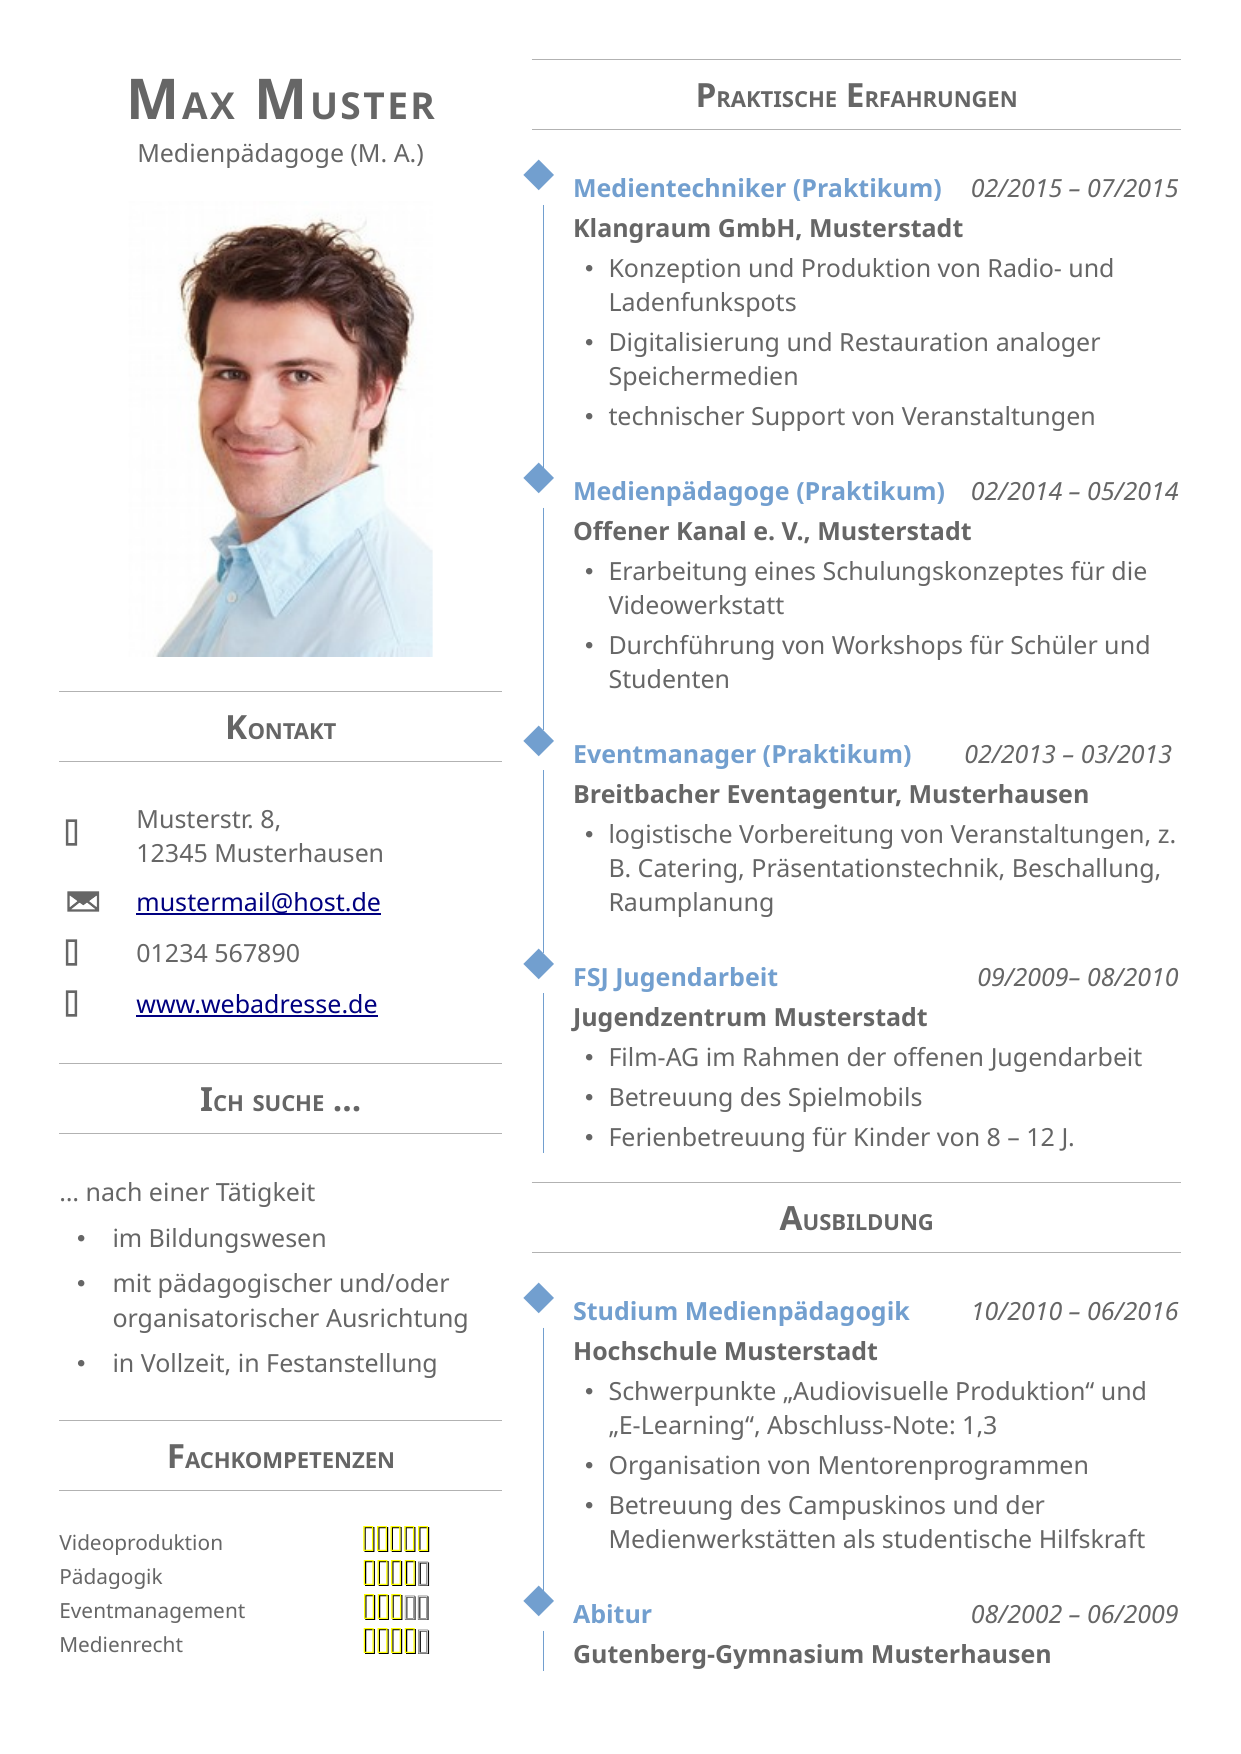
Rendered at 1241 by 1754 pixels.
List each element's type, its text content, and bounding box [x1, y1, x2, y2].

table_cell Gutenberg-Gymnasium Musterhausen [544, 1631, 1181, 1671]
table_cell Durchführung von Workshops für Schüler und Studenten [544, 622, 1181, 696]
table_cell Konzeption und Produktion von Radio- und Ladenfunkspots [544, 245, 1181, 319]
table_header … nach einer Tätigkeit im Bildungswesen mit pädagogischer und/oder organisatorischer Ausrichtung in Vollzeit, in Festanstellung [59, 1134, 502, 1420]
table_cell FSJ Jugendarbeit [544, 953, 951, 993]
table_header  [59, 796, 130, 876]
table_cell  [59, 927, 130, 978]
table_cell Breitbacher Eventagentur, Musterhausen [544, 770, 1181, 810]
table_header  [290, 1525, 502, 1559]
table_cell  [290, 1594, 502, 1627]
table_header Praktische Erfahrungen Ausbildung Internationale Erfahrung Referenzen Masterarbeit „Zur Ästhetik von Musik in Computer­spielen“ |12. Semester | Bewertung: 1,0 | Cover­design und Selfpublishing | goo.gl/qV6tKJ Medienpraktische Arbeit „Künstlerszene Musterstadt“ |6. Semester | Bewertung 1,3 | Skript, Kamera, Beleuchtung und Postproduktion | goo.gl/XXZqiW [502, 59, 1181, 1671]
table_cell 10/2010 – 06/2016 [951, 1288, 1181, 1328]
table_cell mustermail@host.de [130, 876, 502, 927]
table_cell  [290, 1628, 502, 1662]
table_cell Betreuung des Spielmobils [544, 1073, 1181, 1113]
table_header Ich suche … [59, 1064, 502, 1133]
table_header Musterstr. 8, 12345 Musterhausen [130, 796, 502, 876]
table_header [544, 130, 1181, 165]
table_cell technischer Support von Veranstaltungen [544, 393, 1181, 433]
table_cell  [59, 876, 130, 927]
table_cell 02/2014 – 05/2014 [951, 468, 1181, 508]
table_cell Organisation von Mentorenprogrammen [544, 1442, 1181, 1482]
table_cell 02/2013 – 03/2013 [951, 730, 1181, 770]
table_cell 02/2015 – 07/2015 [951, 165, 1181, 205]
table_cell Film-AG im Rahmen der offenen Jugendarbeit [544, 1033, 1181, 1073]
table_header [59, 1491, 502, 1525]
table_cell logistische Vorbereitung von Veranstaltungen, z. B. Catering, Präsentationstechnik, Beschallung, Raumplanung [544, 810, 1181, 918]
table_header [59, 762, 502, 796]
table_cell 08/2002 – 06/2009 [951, 1591, 1181, 1631]
table_cell Jugendzentrum Musterstadt [544, 993, 1181, 1033]
table_cell Abitur [544, 1591, 951, 1631]
table_cell  [59, 978, 130, 1029]
table_header [544, 696, 1181, 730]
table_cell www.webadresse.de [130, 978, 502, 1029]
table_header Fachkompetenzen [59, 1421, 502, 1490]
table_cell Schwerpunkte „Audiovisuelle Produktion“ und „E-Learning“, Abschluss-Note: 1,3 [544, 1368, 1181, 1442]
picture [128, 201, 433, 657]
table_header [544, 433, 1181, 468]
table_cell Offener Kanal e. V., Musterstadt [544, 508, 1181, 548]
table_cell Eventmanager (Praktikum) [544, 730, 951, 770]
table_cell Digitalisierung und Restauration analoger Speichermedien [544, 319, 1181, 393]
table_header Max Muster Medienpädagoge (M. A.) [59, 59, 502, 691]
table_cell Erarbeitung eines Schulungskonzeptes für die Videowerkstatt [544, 548, 1181, 622]
table_header [544, 1556, 1181, 1591]
table_cell  [290, 1559, 502, 1593]
table_cell Klangraum GmbH, Musterstadt [544, 205, 1181, 245]
table_header Kontakt [59, 692, 502, 761]
table_cell Pädagogik [59, 1559, 290, 1593]
table_cell 09/2009– 08/2010 [951, 953, 1181, 993]
table_cell Medienpädagoge (Praktikum) [544, 468, 951, 508]
table_cell Betreuung des Campuskinos und der Medienwerkstätten als studentische Hilfskraft [544, 1482, 1181, 1556]
table_header [59, 1029, 502, 1063]
table_cell 01234 567890 [130, 927, 502, 978]
table_cell Eventmanagement [59, 1594, 290, 1627]
table_cell Medienrecht [59, 1628, 290, 1662]
table_header Videoproduktion [59, 1525, 290, 1559]
table_header [544, 1253, 1181, 1288]
table_cell Ferienbetreuung für Kinder von 8 – 12 J. [544, 1113, 1181, 1153]
table_cell Studium Medienpädagogik [544, 1288, 951, 1328]
table_header [544, 919, 1181, 953]
table_cell Medientechniker (Praktikum) [544, 165, 951, 205]
table_cell Hochschule Musterstadt [544, 1328, 1181, 1368]
